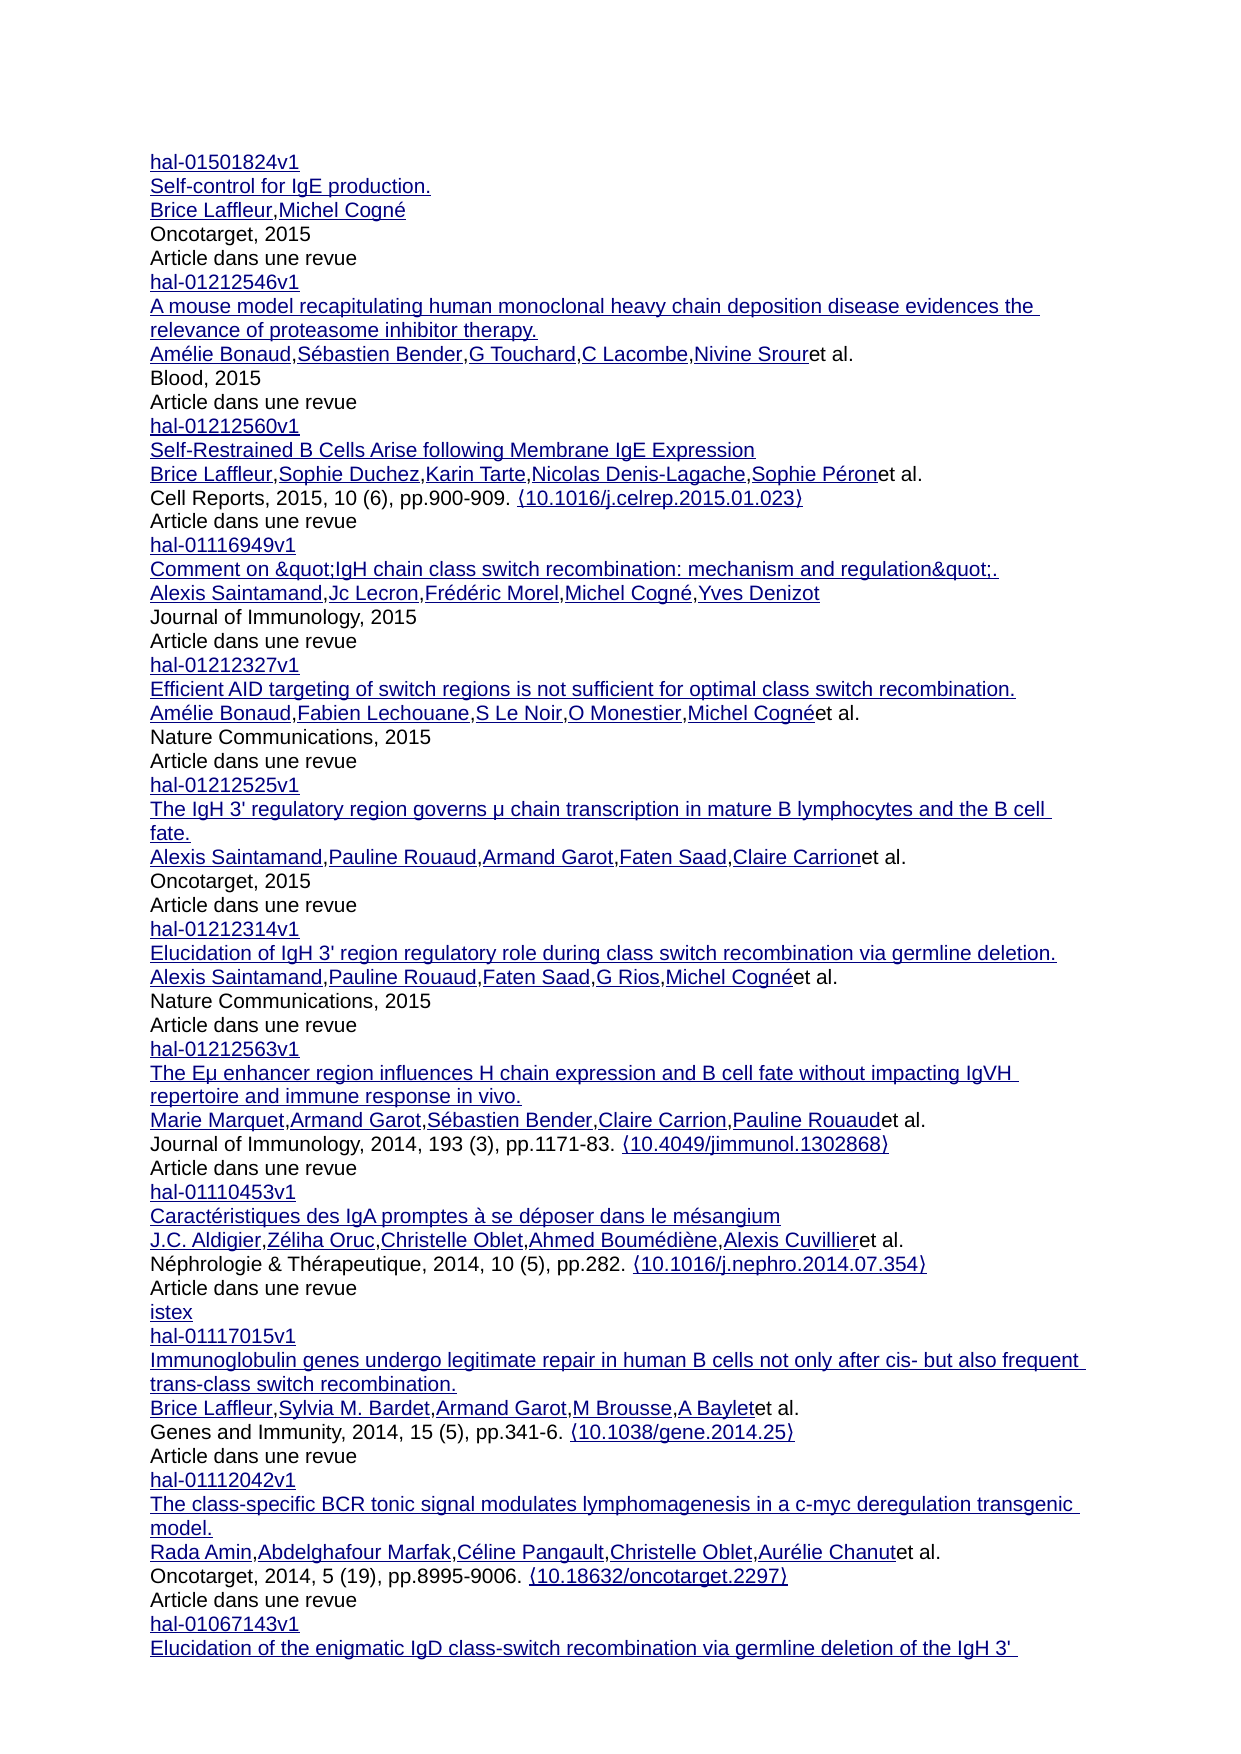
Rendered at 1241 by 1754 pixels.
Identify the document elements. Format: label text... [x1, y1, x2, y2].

table_cell hal-01501824v1 [150, 150, 1090, 174]
table_cell Immunoglobulin genes undergo legitimate repair in human B cells not only after cis- but also frequent trans-class switch recombination. Brice Laffleur,Sylvia M. Bardet,Armand Garot,M Brousse,A Bayletet al. Genes and Immunity, 2014, 15 (5), pp.341-6. ⟨10.1038/gene.2014.25⟩ Article dans une revue hal-01112042v1 [150, 1348, 1090, 1492]
table_cell The class-specific BCR tonic signal modulates lymphomagenesis in a c-myc deregulation transgenic model. Rada Amin,Abdelghafour Marfak,Céline Pangault,Christelle Oblet,Aurélie Chanutet al. Oncotarget, 2014, 5 (19), pp.8995-9006. ⟨10.18632/oncotarget.2297⟩ Article dans une revue hal-01067143v1 [150, 1492, 1090, 1635]
table_cell Efficient AID targeting of switch regions is not sufficient for optimal class switch recombination. Amélie Bonaud,Fabien Lechouane,S Le Noir,O Monestier,Michel Cognéet al. Nature Communications, 2015 Article dans une revue hal-01212525v1 [150, 677, 1090, 797]
table_cell Self-Restrained B Cells Arise following Membrane IgE Expression Brice Laffleur,Sophie Duchez,Karin Tarte,Nicolas Denis-Lagache,Sophie Péronet al. Cell Reports, 2015, 10 (6), pp.900-909. ⟨10.1016/j.celrep.2015.01.023⟩ Article dans une revue hal-01116949v1 [150, 438, 1090, 557]
table_cell Comment on &quot;IgH chain class switch recombination: mechanism and regulation&quot;. Alexis Saintamand,Jc Lecron,Frédéric Morel,Michel Cogné,Yves Denizot Journal of Immunology, 2015 Article dans une revue hal-01212327v1 [150, 557, 1090, 677]
table_cell The IgH 3' regulatory region governs μ chain transcription in mature B lymphocytes and the B cell fate. Alexis Saintamand,Pauline Rouaud,Armand Garot,Faten Saad,Claire Carrionet al. Oncotarget, 2015 Article dans une revue hal-01212314v1 [150, 797, 1090, 941]
table_cell A mouse model recapitulating human monoclonal heavy chain deposition disease evidences the relevance of proteasome inhibitor therapy. Amélie Bonaud,Sébastien Bender,G Touchard,C Lacombe,Nivine Srouret al. Blood, 2015 Article dans une revue hal-01212560v1 [150, 294, 1090, 437]
table_cell Elucidation of IgH 3' region regulatory role during class switch recombination via germline deletion. Alexis Saintamand,Pauline Rouaud,Faten Saad,G Rios,Michel Cognéet al. Nature Communications, 2015 Article dans une revue hal-01212563v1 [150, 941, 1090, 1060]
table_cell The Eμ enhancer region influences H chain expression and B cell fate without impacting IgVH repertoire and immune response in vivo. Marie Marquet,Armand Garot,Sébastien Bender,Claire Carrion,Pauline Rouaudet al. Journal of Immunology, 2014, 193 (3), pp.1171-83. ⟨10.4049/jimmunol.1302868⟩ Article dans une revue hal-01110453v1 [150, 1060, 1090, 1204]
table_cell Caractéristiques des IgA promptes à se déposer dans le mésangium J.C. Aldigier,Zéliha Oruc,Christelle Oblet,Ahmed Boumédiène,Alexis Cuvillieret al. Néphrologie & Thérapeutique, 2014, 10 (5), pp.282. ⟨10.1016/j.nephro.2014.07.354⟩ Article dans une revue istex hal-01117015v1 [150, 1204, 1090, 1348]
table_cell Self-control for IgE production. Brice Laffleur,Michel Cogné Oncotarget, 2015 Article dans une revue hal-01212546v1 [150, 174, 1090, 294]
table_cell Elucidation of the enigmatic IgD class-switch recombination via germline deletion of the IgH 3' [150, 1635, 1090, 1659]
